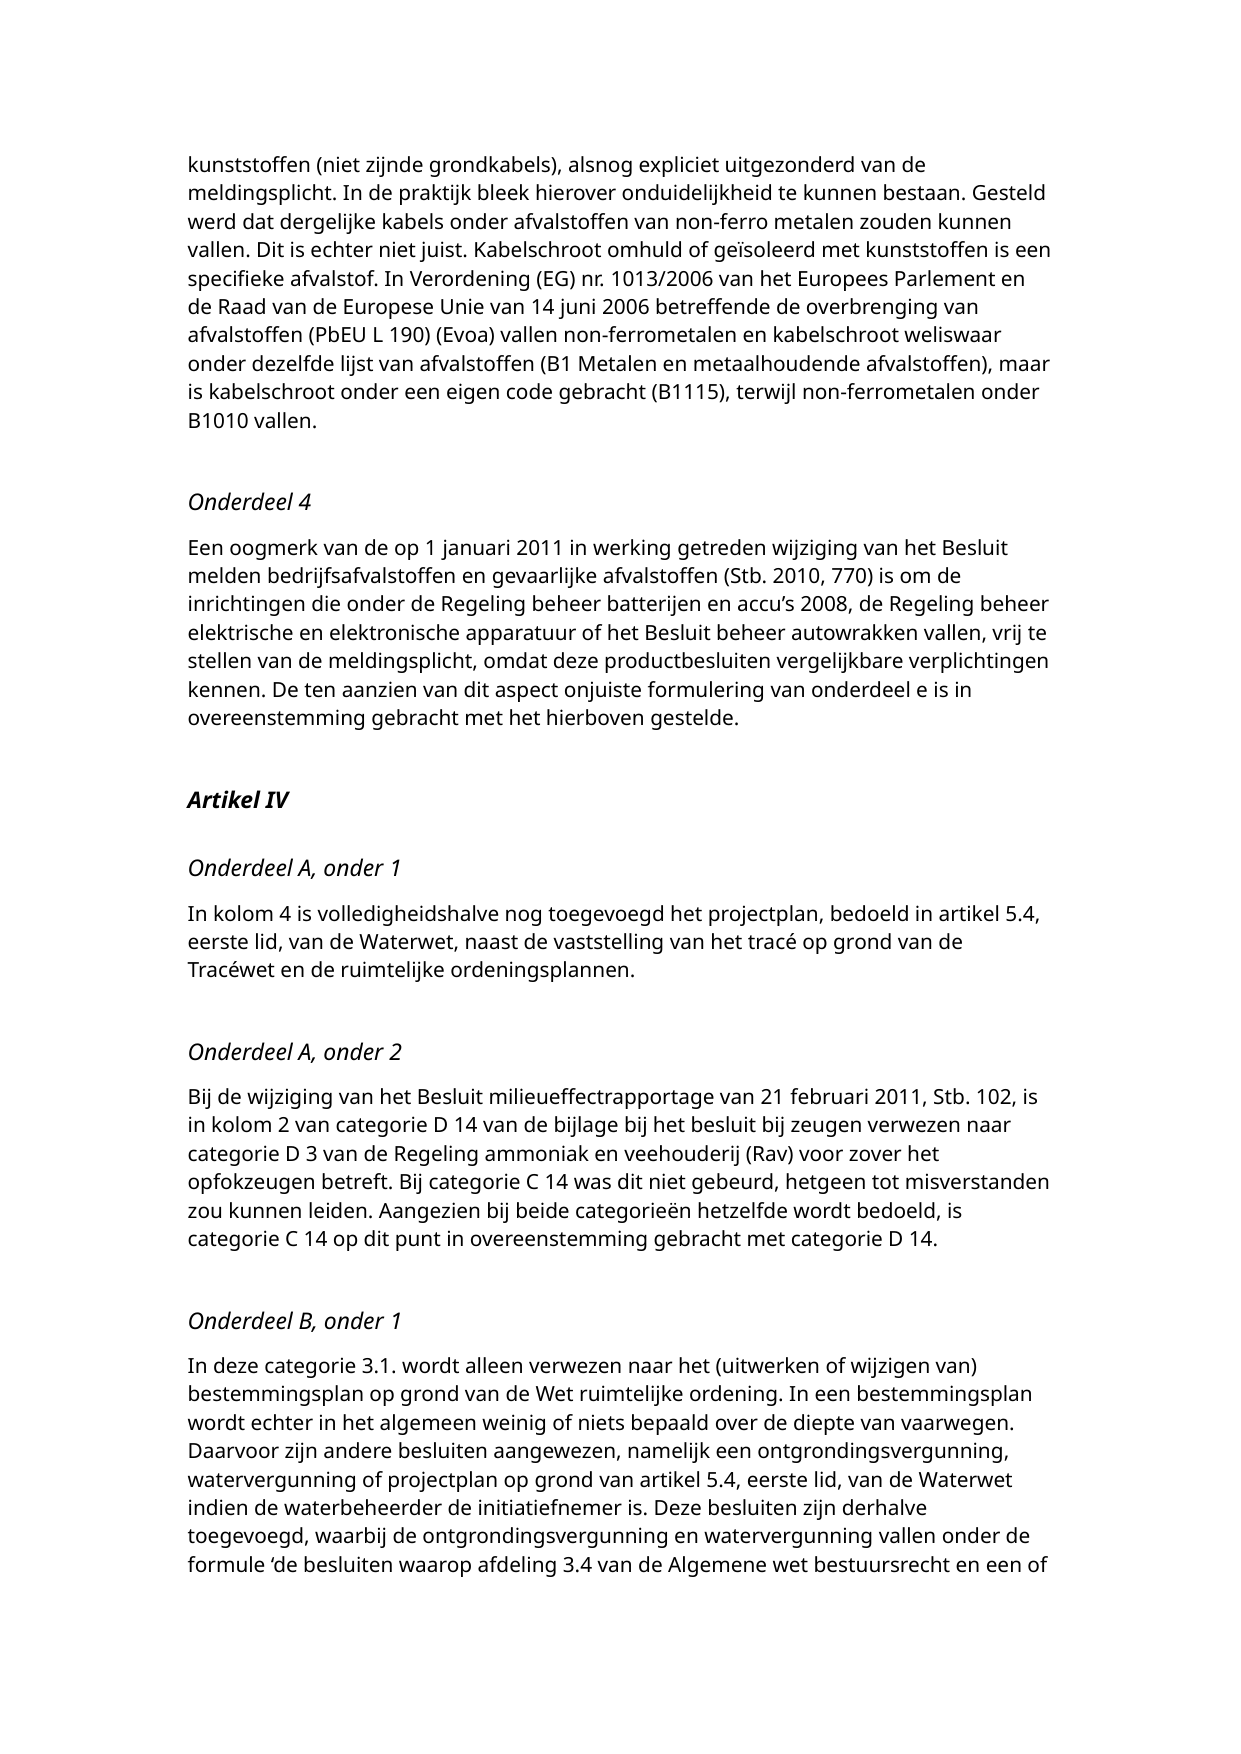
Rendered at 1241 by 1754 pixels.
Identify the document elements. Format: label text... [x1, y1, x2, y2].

subtitle Onderdeel 4 [187, 486, 1053, 518]
subtitle Onderdeel A, onder 1 [187, 852, 1053, 884]
text In deze categorie 3.1. wordt alleen verwezen naar het (uitwerken of wijzigen van) bestemmingsplan op grond van de Wet ruimtelijke ordening. In een bestemmingsplan wordt echter in het algemeen weinig of niets bepaald over de diepte van vaarwegen. Daarvoor zijn andere besluiten aangewezen, namelijk een ontgrondingsvergunning, watervergunning of projectplan op grond van artikel 5.4, eerste lid, van de Waterwet indien de waterbeheerder de initiatiefnemer is. Deze besluiten zijn derhalve toegevoegd, waarbij de ontgrondingsvergunning en watervergunning vallen onder de formule ‘de besluiten waarop afdeling 3.4 van de Algemene wet bestuursrecht en een of [187, 1351, 1053, 1578]
text In kolom 4 is volledigheidshalve nog toegevoegd het projectplan, bedoeld in artikel 5.4, eerste lid, van de Waterwet, naast de vaststelling van het tracé op grond van de Tracéwet en de ruimtelijke ordeningsplannen. [187, 899, 1053, 984]
subtitle Onderdeel A, onder 2 [187, 1036, 1053, 1067]
text Een oogmerk van de op 1 januari 2011 in werking getreden wijziging van het Besluit melden bedrijfsafvalstoffen en gevaarlijke afvalstoffen (Stb. 2010, 770) is om de inrichtingen die onder de Regeling beheer batterijen en accu’s 2008, de Regeling beheer elektrische en elektronische apparatuur of het Besluit beheer autowrakken vallen, vrij te stellen van de meldingsplicht, omdat deze productbesluiten vergelijkbare verplichtingen kennen. De ten aanzien van dit aspect onjuiste formulering van onderdeel e is in overeenstemming gebracht met het hierboven gestelde. [187, 533, 1053, 732]
text kunststoffen (niet zijnde grondkabels), alsnog expliciet uitgezonderd van de meldingsplicht. In de praktijk bleek hierover onduidelijkheid te kunnen bestaan. Gesteld werd dat dergelijke kabels onder afvalstoffen van non-ferro metalen zouden kunnen vallen. Dit is echter niet juist. Kabelschroot omhuld of geïsoleerd met kunststoffen is een specifieke afvalstof. In Verordening (EG) nr. 1013/2006 van het Europees Parlement en de Raad van de Europese Unie van 14 juni 2006 betreffende de overbrenging van afvalstoffen (PbEU L 190) (Evoa) vallen non-ferrometalen en kabelschroot weliswaar onder dezelfde lijst van afvalstoffen (B1 Metalen en metaalhoudende afvalstoffen), maar is kabelschroot onder een eigen code gebracht (B1115), terwijl non-ferrometalen onder B1010 vallen. [187, 150, 1053, 434]
subtitle Artikel IV [187, 784, 1053, 815]
subtitle Onderdeel B, onder 1 [187, 1305, 1053, 1336]
text Bij de wijziging van het Besluit milieueffectrapportage van 21 februari 2011, Stb. 102, is in kolom 2 van categorie D 14 van de bijlage bij het besluit bij zeugen verwezen naar categorie D 3 van de Regeling ammoniak en veehouderij (Rav) voor zover het opfokzeugen betreft. Bij categorie C 14 was dit niet gebeurd, hetgeen tot misverstanden zou kunnen leiden. Aangezien bij beide categorieën hetzelfde wordt bedoeld, is categorie C 14 op dit punt in overeenstemming gebracht met categorie D 14. [187, 1082, 1053, 1253]
